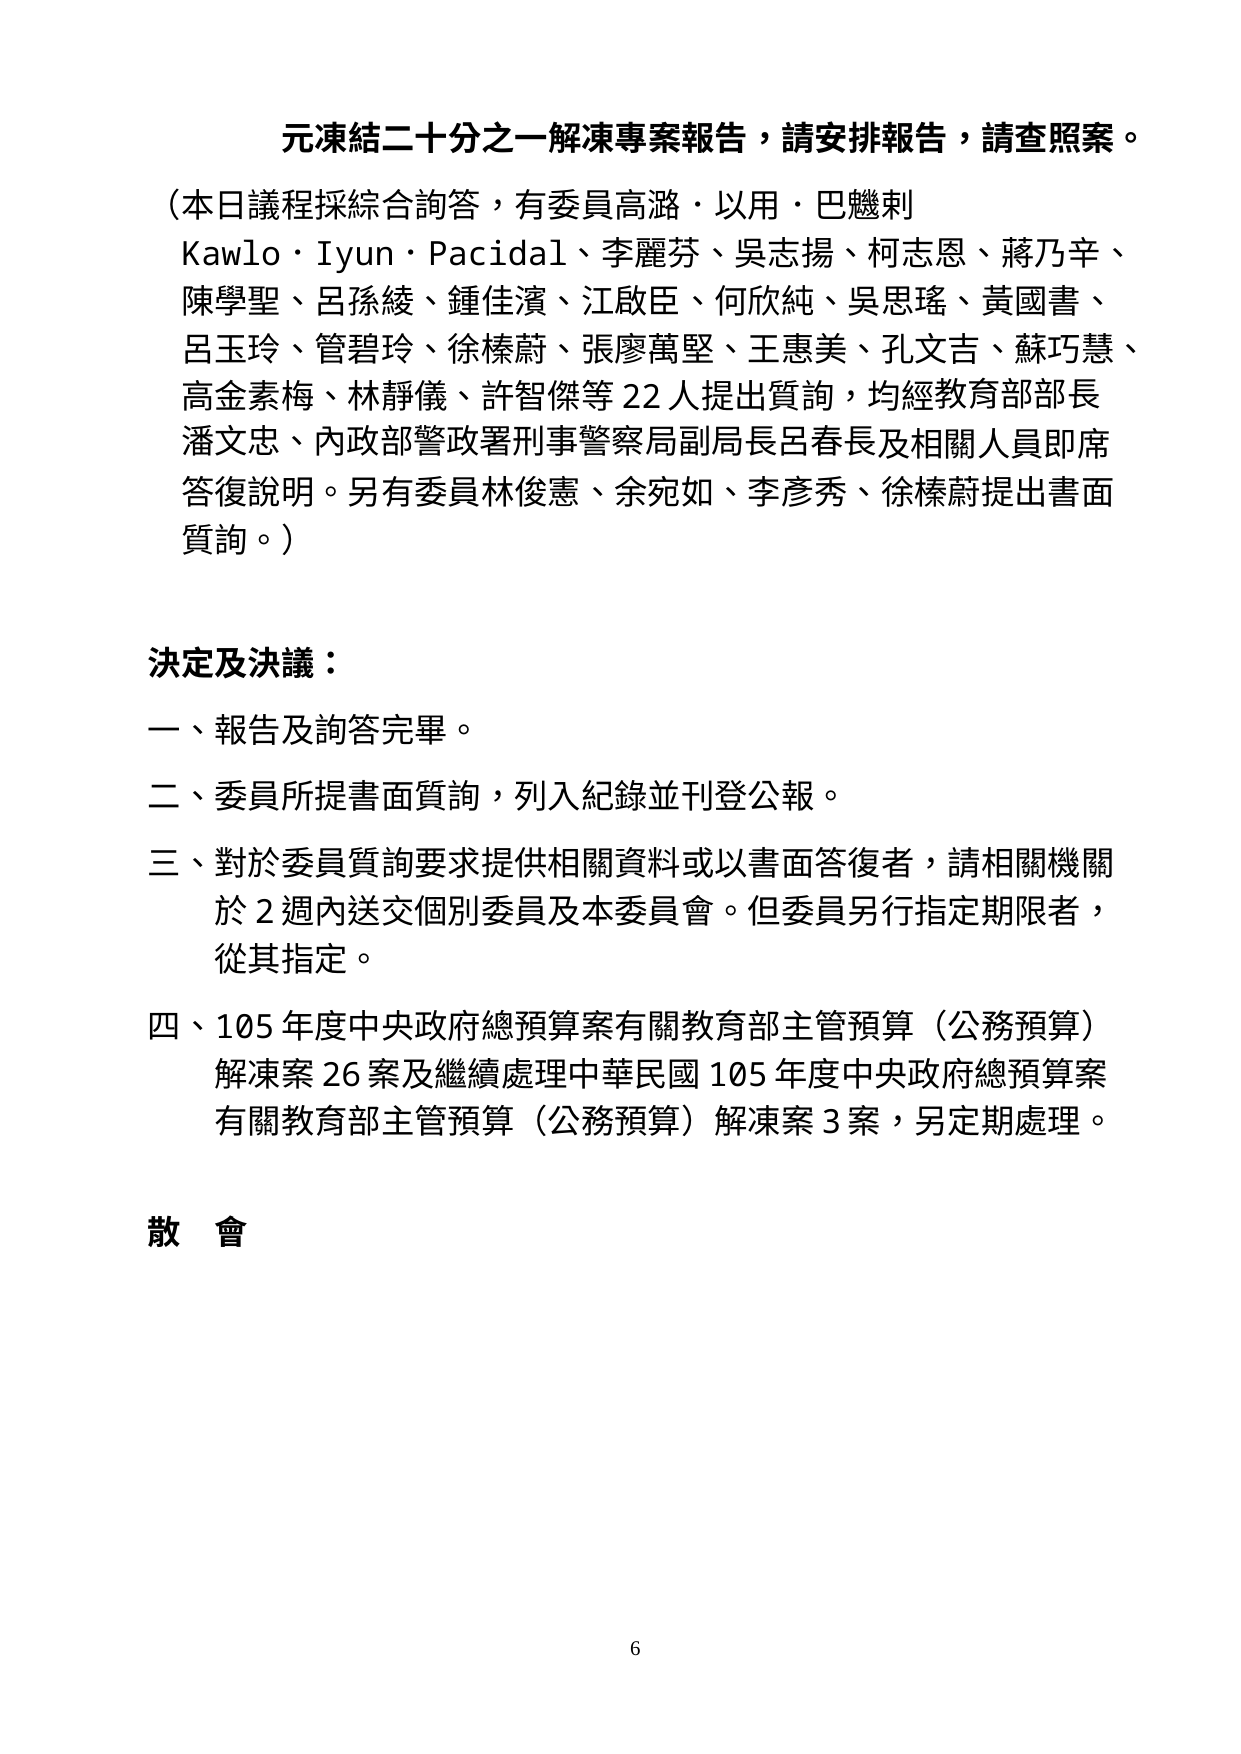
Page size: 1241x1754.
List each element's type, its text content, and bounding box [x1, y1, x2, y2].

text 一、報告及詢答完畢。 [148, 704, 1122, 752]
text 決定及決議： [148, 637, 1122, 685]
text 散 會 [148, 1206, 1120, 1254]
text 二、委員所提書面質詢，列入紀錄並刊登公報。 [148, 771, 1122, 818]
text （本日議程採綜合詢答，有委員高潞．以用．巴魕剌 Kawlo．Iyun．Pacidal、李麗芬、吳志揚、柯志恩、蔣乃辛、陳學聖、呂孫綾、鍾佳濱、江啟臣、何欣純、吳思瑤、黃國書、呂玉玲、管碧玲、徐榛蔚、張廖萬堅、王惠美、孔文吉、蘇巧慧、高金素梅、林靜儀、許智傑等22人提出質詢，均經教育部部長潘文忠、內政部警政署刑事警察局副局長呂春長及相關人員即席答復說明。另有委員林俊憲、余宛如、李彥秀、徐榛蔚提出書面質詢。） [148, 179, 1122, 562]
text 四、105年度中央政府總預算案有關教育部主管預算（公務預算）解凍案26案及繼續處理中華民國105年度中央政府總預算案有關教育部主管預算（公務預算）解凍案3案，另定期處理。 [148, 1000, 1122, 1143]
text 三、對於委員質詢要求提供相關資料或以書面答復者，請相關機關於2週內送交個別委員及本委員會。但委員另行指定期限者，從其指定。 [148, 837, 1122, 981]
text (三)處理教育部函，為105年度中央政府總預算決議，檢送「產學合作及技職教師研習」原列25億3,082萬5,000元凍結二十分之一解凍專案報告，請安排報告，請查照案。 [215, 112, 1122, 160]
